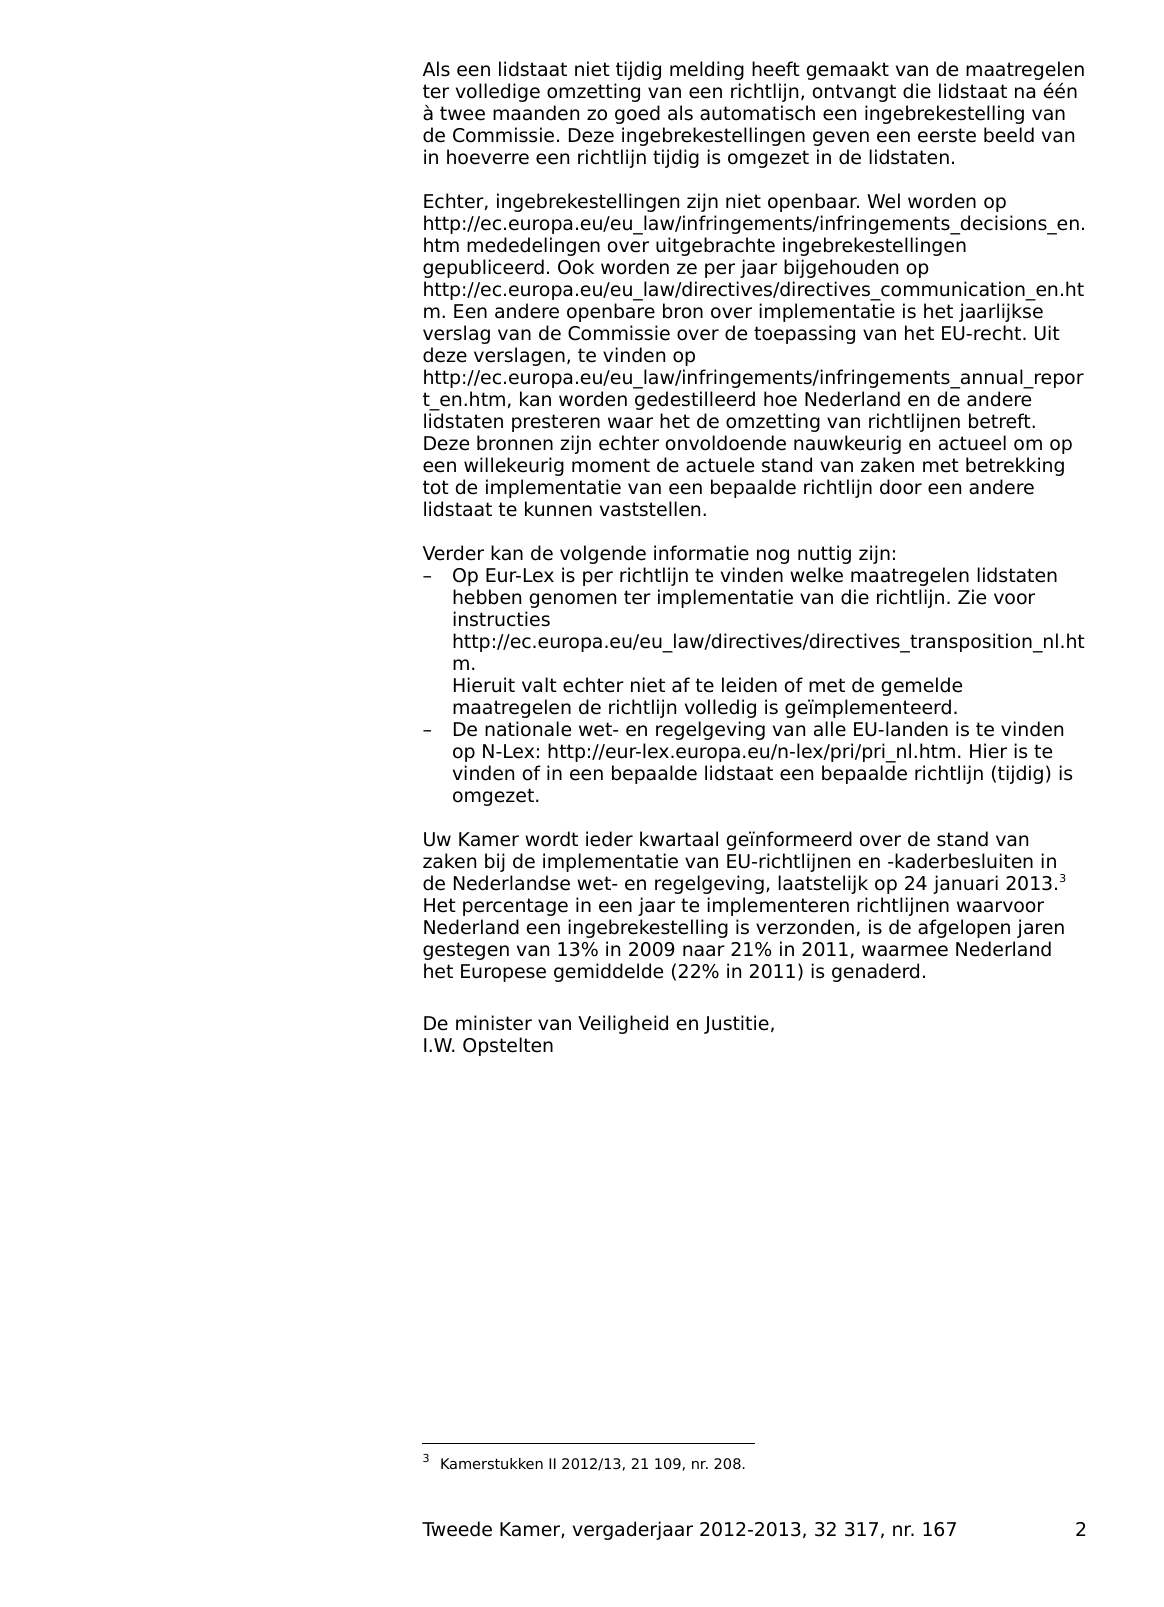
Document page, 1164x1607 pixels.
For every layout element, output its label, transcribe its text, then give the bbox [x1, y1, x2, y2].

text De minister van Veiligheid en Justitie, I.W. Opstelten [422, 1013, 1087, 1057]
text Kamerstukken II 2012/13, 21 109, nr. 208. [422, 1452, 1087, 1474]
text Hieruit valt echter niet af te leiden of met de gemelde maatregelen de richtlijn volledig is geïmplementeerd. [452, 675, 1087, 719]
text – Op Eur-Lex is per richtlijn te vinden welke maatregelen lidstaten hebben genomen ter implementatie van die richtlijn. Zie voor instructies http://ec.europa.eu/eu_law/directives/directives_transposition_nl.htm. [422, 565, 1087, 675]
text Uw Kamer wordt ieder kwartaal geïnformeerd over de stand van zaken bij de implementatie van EU-richtlijnen en -kaderbesluiten in de Nederlandse wet- en regelgeving, laatstelijk op 24 januari 2013. Het percentage in een jaar te implementeren richtlijnen waarvoor Nederland een ingebrekestelling is verzonden, is de afgelopen jaren gestegen van 13% in 2009 naar 21% in 2011, waarmee Nederland het Europese gemiddelde (22% in 2011) is genaderd. [422, 829, 1087, 983]
text Verder kan de volgende informatie nog nuttig zijn: [422, 543, 1087, 565]
text Als een lidstaat niet tijdig melding heeft gemaakt van de maatregelen ter volledige omzetting van een richtlijn, ontvangt die lidstaat na één à twee maanden zo goed als automatisch een ingebrekestelling van de Commissie. Deze ingebrekestellingen geven een eerste beeld van in hoeverre een richtlijn tijdig is omgezet in de lidstaten. [422, 59, 1087, 169]
text – De nationale wet- en regelgeving van alle EU-landen is te vinden op N-Lex: http://eur-lex.europa.eu/n-lex/pri/pri_nl.htm. Hier is te vinden of in een bepaalde lidstaat een bepaalde richtlijn (tijdig) is omgezet. [422, 719, 1087, 807]
text Echter, ingebrekestellingen zijn niet openbaar. Wel worden op http://ec.europa.eu/eu_law/infringements/infringements_decisions_en.htm mededelingen over uitgebrachte ingebrekestellingen gepubliceerd. Ook worden ze per jaar bijgehouden op http://ec.europa.eu/eu_law/directives/directives_communication_en.htm. Een andere openbare bron over implementatie is het jaarlijkse verslag van de Commissie over de toepassing van het EU-recht. Uit deze verslagen, te vinden op http://ec.europa.eu/eu_law/infringements/infringements_annual_report_en.htm, kan worden gedestilleerd hoe Nederland en de andere lidstaten presteren waar het de omzetting van richtlijnen betreft. Deze bronnen zijn echter onvoldoende nauwkeurig en actueel om op een willekeurig moment de actuele stand van zaken met betrekking tot de implementatie van een bepaalde richtlijn door een andere lidstaat te kunnen vaststellen. [422, 191, 1087, 521]
